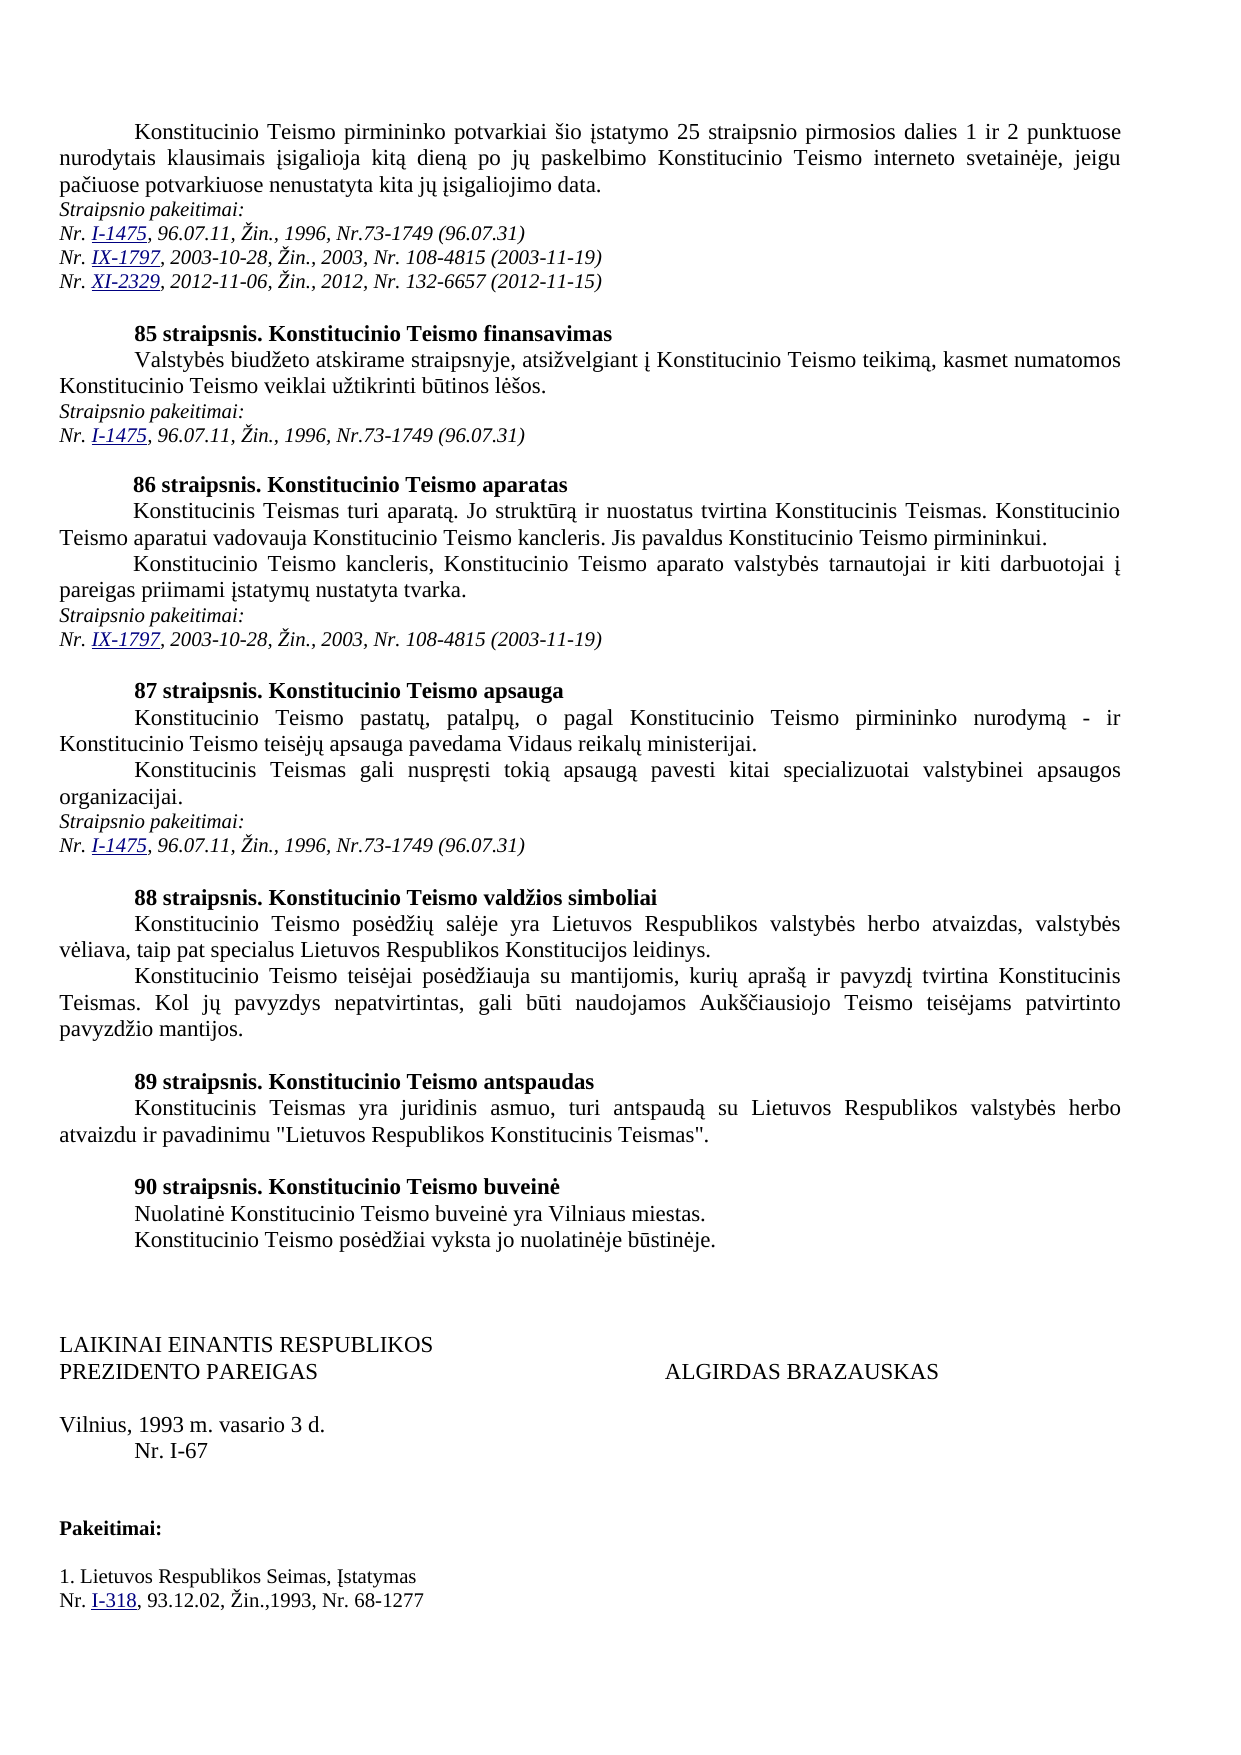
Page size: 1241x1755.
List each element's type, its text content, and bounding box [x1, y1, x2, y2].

text Straipsnio pakeitimai: [59, 809, 1122, 833]
text Konstitucinio Teismo posėdžių salėje yra Lietuvos Respublikos valstybės herbo atvaizdas, valstybės vėliava, taip pat specialus Lietuvos Respublikos Konstitucijos leidinys. [59, 910, 1122, 963]
text 1. Lietuvos Respublikos Seimas, Įstatymas [59, 1564, 1122, 1588]
text Nr. IX-1797, 2003-10-28, Žin., 2003, Nr. 108-4815 (2003-11-19) [59, 627, 1122, 651]
text Konstitucinio Teismo kancleris, Konstitucinio Teismo aparato valstybės tarnautojai ir kiti darbuotojai į pareigas priimami įstatymų nustatyta tvarka. [59, 550, 1122, 603]
text Straipsnio pakeitimai: [59, 399, 1122, 423]
text Valstybės biudžeto atskirame straipsnyje, atsižvelgiant į Konstitucinio Teismo teikimą, kasmet numatomos Konstitucinio Teismo veiklai užtikrinti būtinos lėšos. [59, 346, 1122, 399]
text Straipsnio pakeitimai: [59, 603, 1122, 627]
text 85 straipsnis. Konstitucinio Teismo finansavimas [59, 320, 1122, 346]
text Nr. I-318, 93.12.02, Žin.,1993, Nr. 68-1277 [59, 1588, 1122, 1612]
text Vilnius, 1993 m. vasario 3 d. [59, 1411, 1122, 1437]
text 87 straipsnis. Konstitucinio Teismo apsauga [59, 677, 1122, 704]
text Konstitucinio Teismo pirmininko potvarkiai šio įstatymo 25 straipsnio pirmosios dalies 1 ir 2 punktuose nurodytais klausimais įsigalioja kitą dieną po jų paskelbimo Konstitucinio Teismo interneto svetainėje, jeigu pačiuose potvarkiuose nenustatyta kita jų įsigaliojimo data. [59, 118, 1122, 197]
text Straipsnio pakeitimai: [59, 197, 1122, 221]
text Nr. I-67 [59, 1437, 1122, 1463]
text PREZIDENTO PAREIGAS ALGIRDAS BRAZAUSKAS [59, 1358, 1122, 1384]
text Konstitucinis Teismas turi aparatą. Jo struktūrą ir nuostatus tvirtina Konstitucinis Teismas. Konstitucinio Teismo aparatui vadovauja Konstitucinio Teismo kancleris. Jis pavaldus Konstitucinio Teismo pirmininkui. [59, 497, 1122, 550]
text Nr. IX-1797, 2003-10-28, Žin., 2003, Nr. 108-4815 (2003-11-19) [59, 245, 1122, 269]
text Nr. I-1475, 96.07.11, Žin., 1996, Nr.73-1749 (96.07.31) [59, 221, 1122, 245]
text Konstitucinio Teismo posėdžiai vyksta jo nuolatinėje būstinėje. [59, 1226, 1122, 1252]
text Nuolatinė Konstitucinio Teismo buveinė yra Vilniaus miestas. [59, 1200, 1122, 1226]
text 86 straipsnis. Konstitucinio Teismo aparatas [59, 471, 1122, 497]
text Nr. XI-2329, 2012-11-06, Žin., 2012, Nr. 132-6657 (2012-11-15) [59, 269, 1122, 293]
text Nr. I-1475, 96.07.11, Žin., 1996, Nr.73-1749 (96.07.31) [59, 423, 1122, 447]
text Nr. I-1475, 96.07.11, Žin., 1996, Nr.73-1749 (96.07.31) [59, 833, 1122, 857]
text 90 straipsnis. Konstitucinio Teismo buveinė [59, 1173, 1122, 1200]
text LAIKINAI EINANTIS RESPUBLIKOS [59, 1332, 1122, 1358]
text 89 straipsnis. Konstitucinio Teismo antspaudas [59, 1068, 1122, 1094]
text Konstitucinio Teismo pastatų, patalpų, o pagal Konstitucinio Teismo pirmininko nurodymą - ir Konstitucinio Teismo teisėjų apsauga pavedama Vidaus reikalų ministerijai. [59, 704, 1122, 756]
text Pakeitimai: [59, 1516, 1122, 1540]
text Konstitucinio Teismo teisėjai posėdžiauja su mantijomis, kurių aprašą ir pavyzdį tvirtina Konstitucinis Teismas. Kol jų pavyzdys nepatvirtintas, gali būti naudojamos Aukščiausiojo Teismo teisėjams patvirtinto pavyzdžio mantijos. [59, 963, 1122, 1042]
text 88 straipsnis. Konstitucinio Teismo valdžios simboliai [59, 883, 1122, 910]
text Konstitucinis Teismas yra juridinis asmuo, turi antspaudą su Lietuvos Respublikos valstybės herbo atvaizdu ir pavadinimu "Lietuvos Respublikos Konstitucinis Teismas". [59, 1094, 1122, 1147]
text Konstitucinis Teismas gali nuspręsti tokią apsaugą pavesti kitai specializuotai valstybinei apsaugos organizacijai. [59, 756, 1122, 809]
